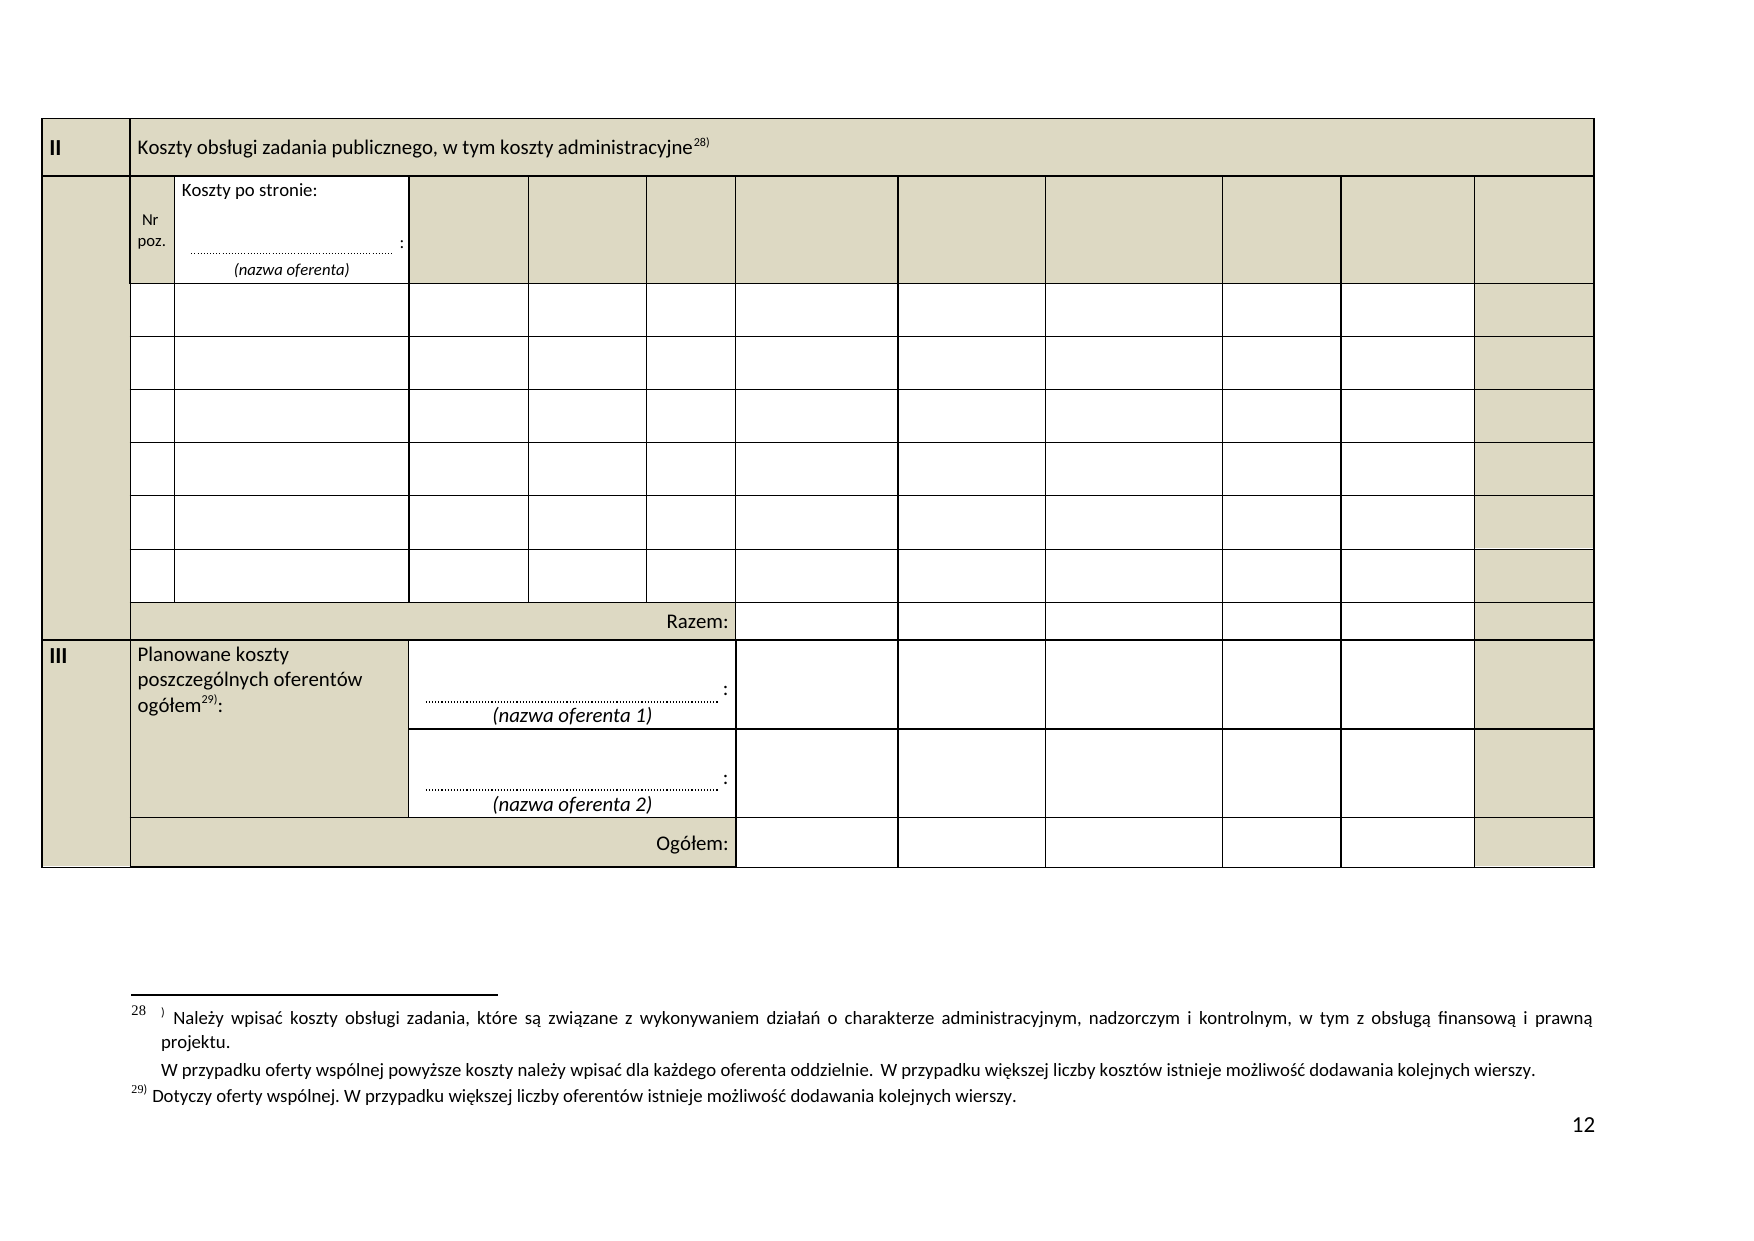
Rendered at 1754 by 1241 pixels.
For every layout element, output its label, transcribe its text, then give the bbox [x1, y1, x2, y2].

table_cell [1342, 253, 1474, 283]
table_cell [1475, 550, 1593, 602]
table_cell [647, 253, 735, 283]
table_cell [1475, 641, 1593, 728]
table_cell [131, 550, 174, 602]
table_cell [736, 390, 897, 442]
table_cell [1046, 603, 1222, 639]
table_cell [647, 337, 735, 389]
table_cell [736, 443, 897, 495]
table_cell [647, 550, 735, 602]
table_cell [529, 177, 646, 202]
table_cell [410, 177, 528, 202]
table_cell [736, 603, 897, 639]
table_cell [1342, 641, 1474, 728]
table_cell [1475, 337, 1593, 389]
table_cell Koszty po stronie: [175, 177, 408, 202]
table_cell [1342, 284, 1474, 336]
table_cell [529, 550, 646, 602]
table_cell Planowane koszty poszczególnych oferentów ogółem): [131, 641, 408, 817]
table_cell Ogółem: [131, 818, 735, 866]
table_cell [131, 443, 174, 495]
table_cell [647, 284, 735, 336]
table_cell [1342, 550, 1474, 602]
table_cell [1342, 603, 1474, 639]
table_cell [736, 253, 897, 283]
table_cell [1046, 818, 1222, 866]
table_cell [737, 730, 897, 817]
table_cell [1475, 730, 1593, 817]
table_cell [175, 550, 408, 602]
table_cell [1046, 641, 1222, 728]
table_cell [1475, 818, 1593, 866]
table_cell Nr poz. [131, 177, 174, 283]
table_cell (nazwa oferenta) [175, 253, 408, 283]
table_cell [1342, 496, 1474, 548]
table_cell [410, 253, 528, 283]
table_cell [1046, 253, 1222, 283]
table_cell [1223, 818, 1340, 866]
table_cell [175, 284, 408, 336]
table_cell [736, 337, 897, 389]
table_cell [1046, 443, 1222, 495]
table_cell [1342, 390, 1474, 442]
table_cell [1223, 337, 1340, 389]
table_cell [736, 202, 897, 253]
table_cell [1475, 177, 1593, 202]
table_cell [1046, 496, 1222, 548]
table_cell [899, 253, 1045, 283]
table_cell [410, 443, 528, 495]
table_cell [1223, 496, 1340, 548]
table_cell [175, 443, 408, 495]
table_cell [1475, 496, 1593, 548]
table_cell [1475, 202, 1593, 253]
table_cell [1342, 443, 1474, 495]
table_cell [1046, 730, 1222, 817]
table_cell [1223, 603, 1340, 639]
table_cell : [718, 641, 735, 701]
table_cell [736, 177, 897, 202]
table_cell [647, 202, 735, 253]
table_cell [1223, 253, 1340, 283]
table_cell [529, 253, 646, 283]
table_cell [1046, 337, 1222, 389]
table_cell [899, 443, 1045, 495]
table_cell [736, 496, 897, 548]
table_cell [175, 390, 408, 442]
table_cell [409, 730, 426, 789]
table_cell [1342, 202, 1474, 253]
table_cell [899, 641, 1045, 728]
table_cell [1046, 202, 1222, 253]
table_cell [529, 284, 646, 336]
table_cell [899, 730, 1045, 817]
table_cell [529, 496, 646, 548]
table_cell [899, 496, 1045, 548]
table_cell (nazwa oferenta 2) [409, 789, 735, 817]
table_cell [191, 202, 392, 253]
table_cell [1223, 202, 1340, 253]
table_cell Koszty obsługi zadania publicznego, w tym koszty administracyjne) [131, 119, 1593, 175]
table_cell [131, 496, 174, 548]
table_cell [899, 284, 1045, 336]
table_cell [1223, 730, 1340, 817]
table_cell [1475, 390, 1593, 442]
table_cell [175, 496, 408, 548]
table_cell [131, 390, 174, 442]
table_cell [131, 337, 174, 389]
table_cell [1342, 337, 1474, 389]
table_cell Razem: [131, 603, 735, 639]
table_cell [647, 177, 735, 202]
table_cell [410, 390, 528, 442]
table_cell [899, 202, 1045, 253]
table_cell [647, 390, 735, 442]
table_cell [1046, 390, 1222, 442]
table_cell [899, 818, 1045, 866]
table_cell [410, 284, 528, 336]
table_cell [1475, 284, 1593, 336]
table_cell [1223, 641, 1340, 728]
table_cell [647, 443, 735, 495]
table_cell [409, 641, 426, 701]
table_cell III [43, 641, 130, 866]
table_cell [1342, 730, 1474, 817]
table_cell : [718, 730, 735, 789]
table_cell [899, 177, 1045, 202]
table_cell [736, 550, 897, 602]
table_cell [529, 202, 646, 253]
table_cell [1223, 390, 1340, 442]
table_cell [43, 177, 130, 639]
table_cell [1475, 253, 1593, 283]
table_cell [737, 641, 897, 728]
table_cell [410, 550, 528, 602]
table_cell [1223, 550, 1340, 602]
table_cell [426, 641, 718, 701]
table_cell [1223, 177, 1340, 202]
table_cell [899, 550, 1045, 602]
table_cell [736, 284, 897, 336]
table_cell : [392, 202, 408, 253]
table_cell [131, 284, 174, 336]
table_cell [899, 390, 1045, 442]
table_cell [1046, 550, 1222, 602]
table_cell [410, 202, 528, 253]
table_cell [1342, 177, 1474, 202]
table_cell [737, 818, 897, 866]
table_cell [410, 337, 528, 389]
table_cell [175, 337, 408, 389]
table_cell [1046, 284, 1222, 336]
table_cell [899, 603, 1045, 639]
table_cell [410, 496, 528, 548]
table_cell [529, 443, 646, 495]
table_cell [529, 337, 646, 389]
table_cell [529, 390, 646, 442]
table_cell II [43, 119, 129, 175]
table_cell [1475, 603, 1593, 639]
table_cell [899, 337, 1045, 389]
table_cell [1046, 177, 1222, 202]
table_cell [1223, 284, 1340, 336]
table_cell [1342, 818, 1474, 866]
table_cell [1475, 443, 1593, 495]
table_cell [175, 202, 191, 253]
table_cell [647, 496, 735, 548]
table_cell [426, 730, 718, 789]
table_cell (nazwa oferenta 1) [409, 701, 735, 728]
table_cell [1223, 443, 1340, 495]
